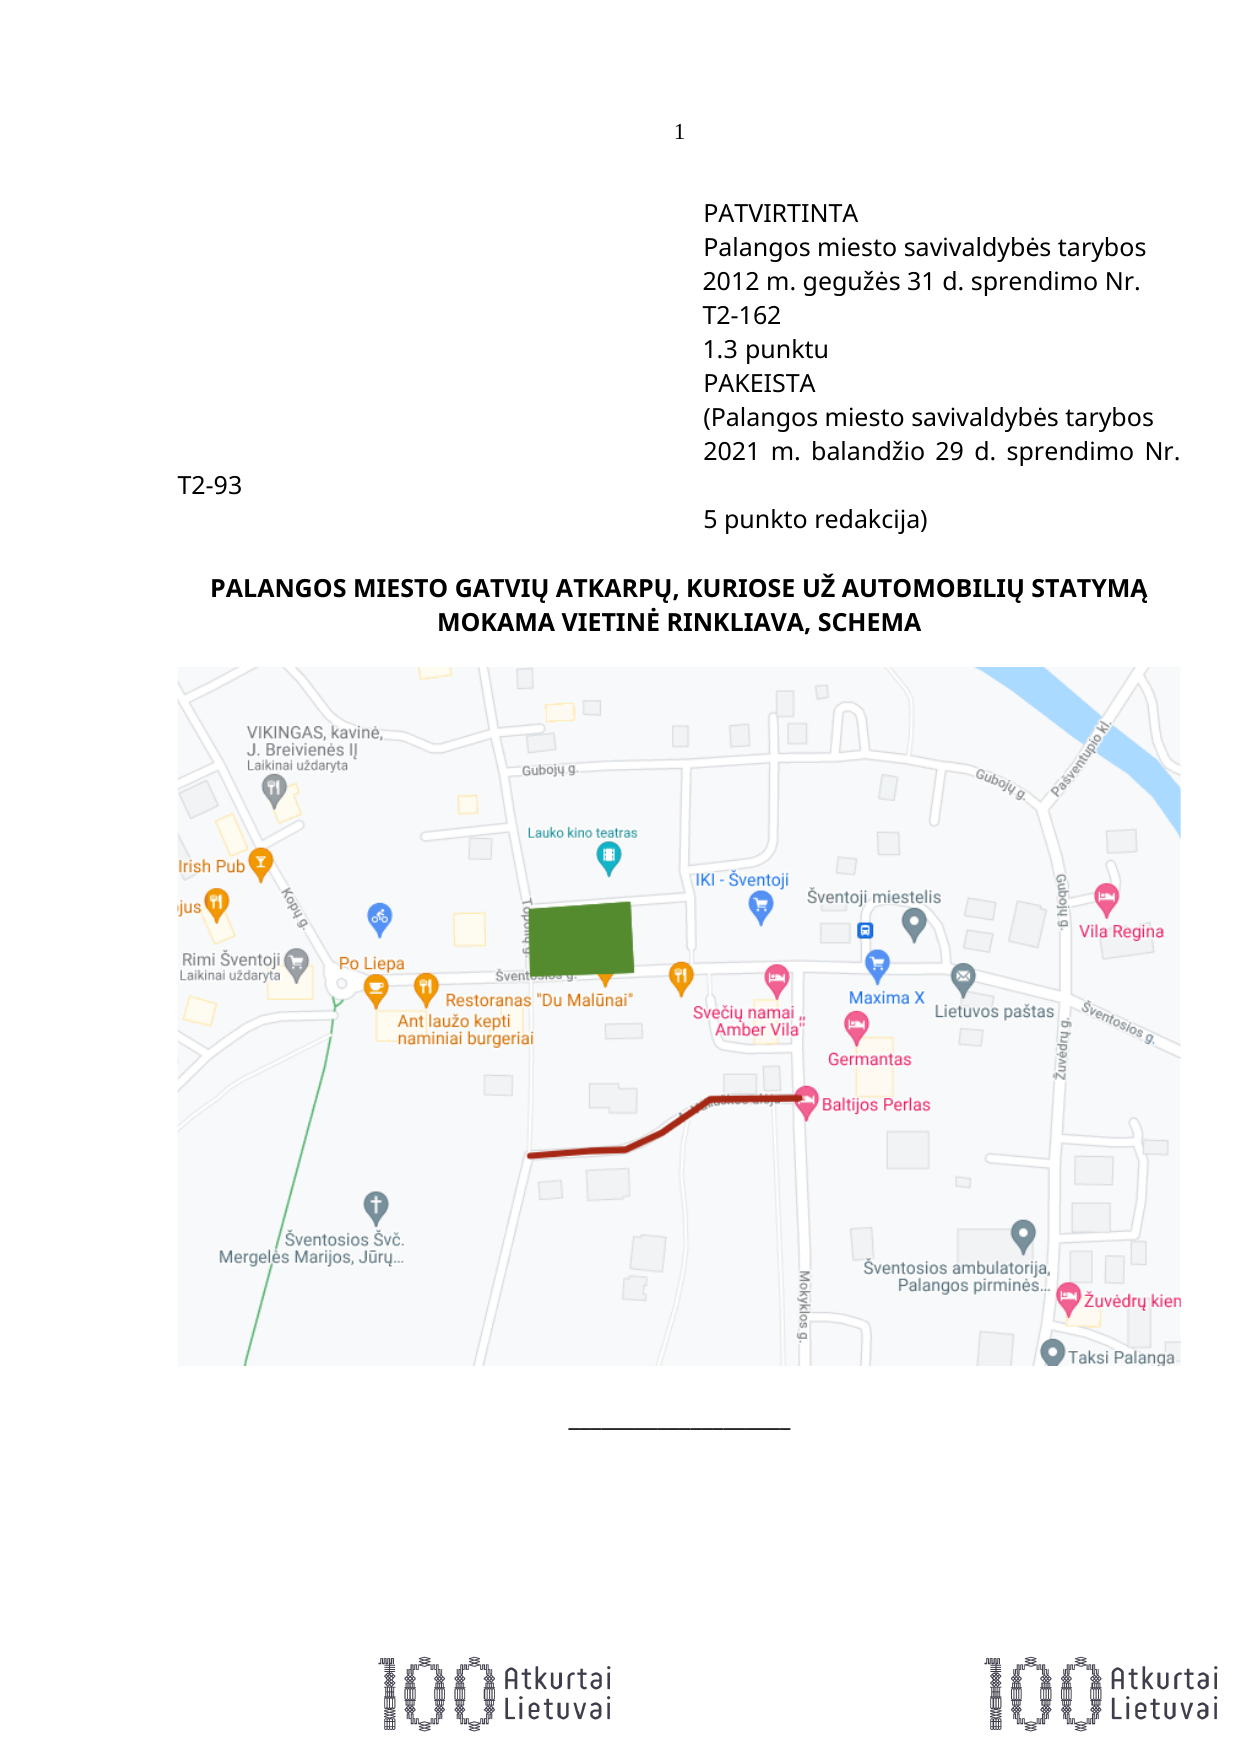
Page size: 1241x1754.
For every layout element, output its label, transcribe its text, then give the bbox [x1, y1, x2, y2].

text PATVIRTINTA [177, 196, 1181, 229]
text PAKEISTA [177, 366, 1181, 400]
text Palangos miesto savivaldybės tarybos [177, 229, 1181, 264]
text ____________________ [177, 1399, 1181, 1434]
text 2012 m. gegužės 31 d. sprendimo Nr. T2-162 [702, 264, 1181, 332]
text (Palangos miesto savivaldybės tarybos [177, 400, 1181, 434]
text 2021 m. balandžio 29 d. sprendimo Nr. T2-93 [177, 434, 1181, 502]
text 1.3 punktu [702, 332, 1181, 366]
text 5 punkto redakcija) [177, 502, 1181, 536]
text PALANGOS MIESTO GATVIŲ ATKARPŲ, KURIOSE UŽ AUTOMOBILIŲ STATYMĄ MOKAMA VIETINĖ RINKLIAVA, SCHEMA [177, 570, 1181, 638]
